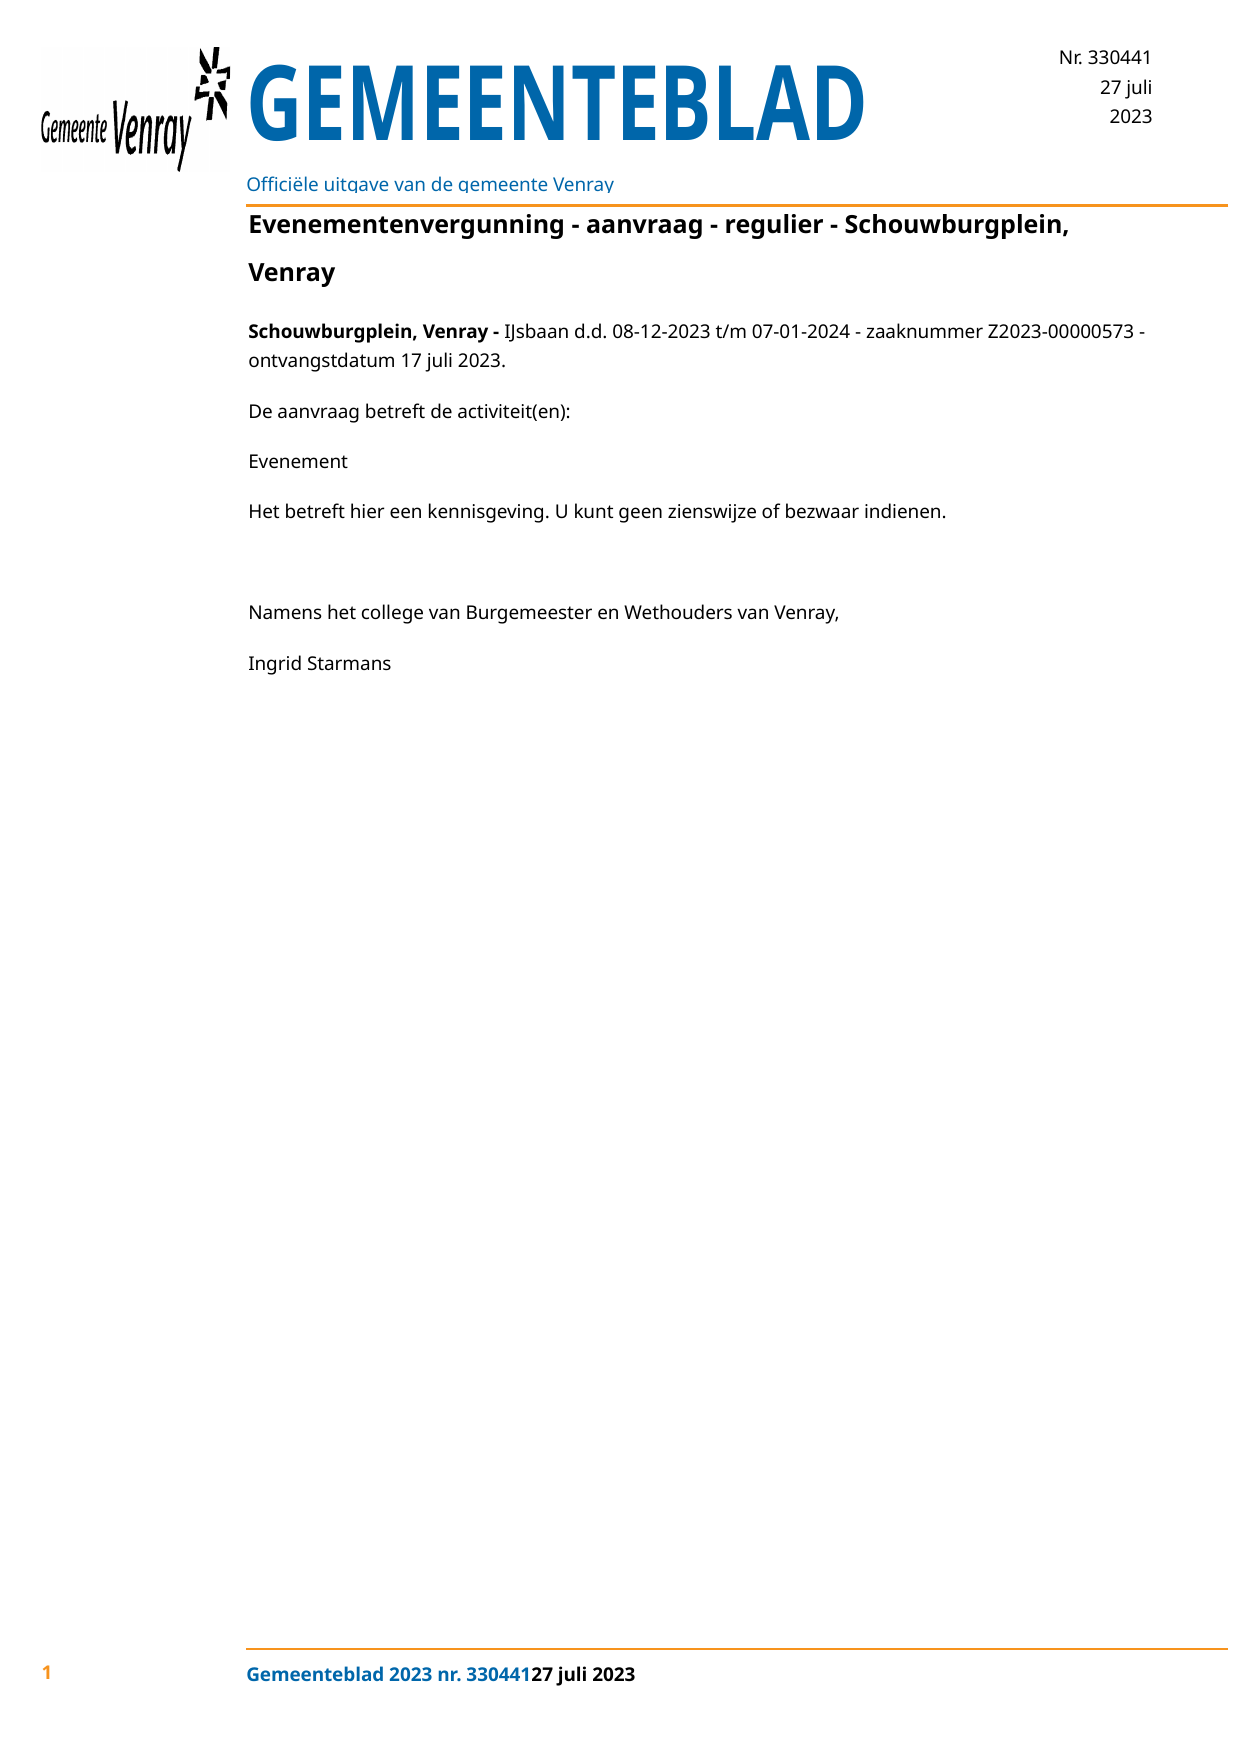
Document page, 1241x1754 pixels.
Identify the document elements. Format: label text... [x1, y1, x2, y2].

text Namens het college van Burgemeester en Wethouders van Venray, [248, 599, 1152, 625]
text Evenementenvergunning - aanvraag - regulier - Schouwburgplein, Venray [248, 207, 1152, 288]
text Evenement [248, 448, 1152, 474]
picture [41, 47, 231, 172]
text Het betreft hier een kennisgeving. U kunt geen zienswijze of bezwaar indienen. [248, 499, 1152, 524]
text Ingrid Starmans [248, 650, 1152, 676]
text De aanvraag betreft de activiteit(en): [248, 398, 1152, 424]
text Schouwburgplein, Venray - IJsbaan d.d. 08-12-2023 t/m 07-01-2024 - zaaknummer Z2023-00000573 - ontvangstdatum 17 juli 2023. [248, 318, 1152, 373]
